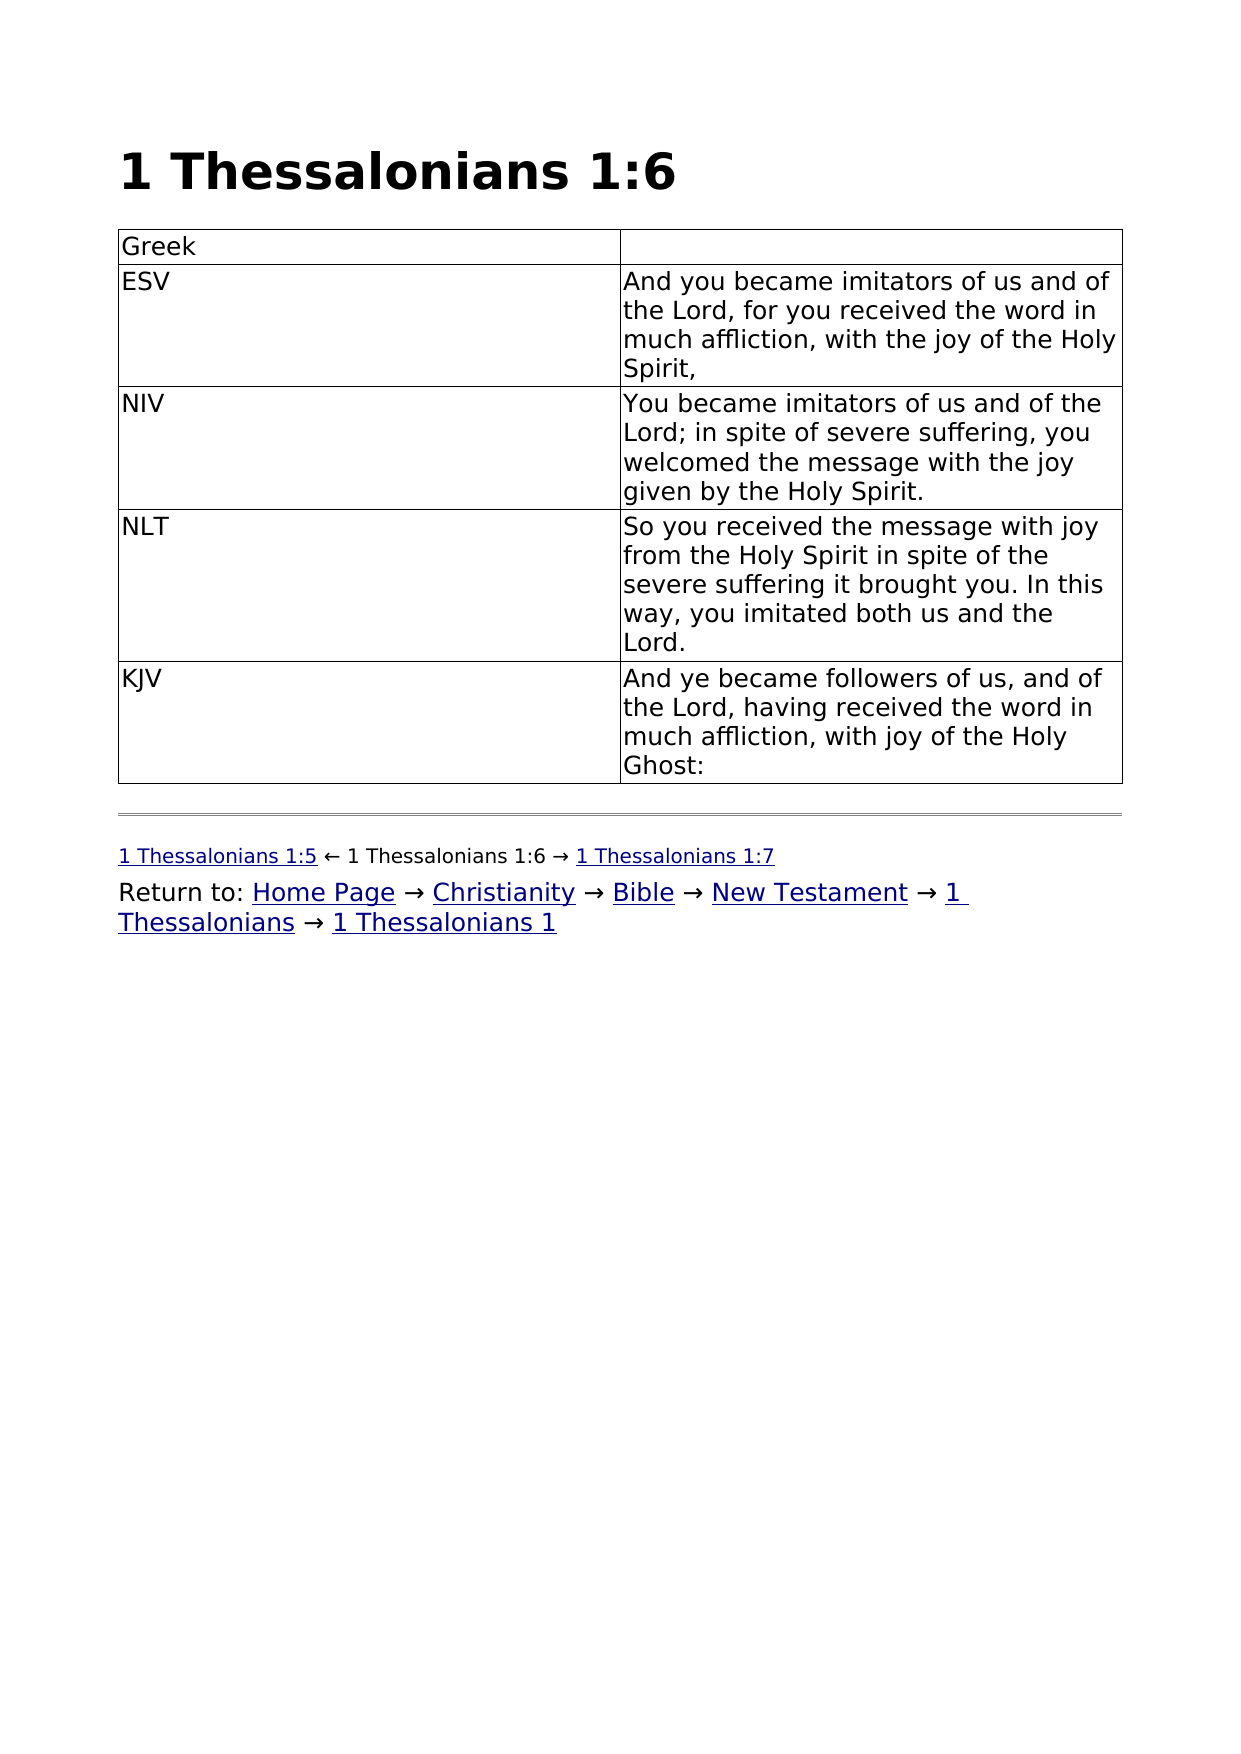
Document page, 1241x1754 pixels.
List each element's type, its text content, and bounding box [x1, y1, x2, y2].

table_cell And ye became followers of us, and of the Lord, having received the word in much affliction, with joy of the Holy Ghost: [621, 662, 1122, 783]
table_cell KJV [119, 662, 620, 783]
table_header [621, 230, 1122, 264]
text Return to: Home Page → Christianity → Bible → New Testament → 1 Thessalonians → 1 Thessalonians 1 [118, 879, 1122, 937]
subtitle 1 Thessalonians 1:6 [118, 143, 1122, 201]
text 1 Thessalonians 1:5 ← 1 Thessalonians 1:6 → 1 Thessalonians 1:7 [118, 844, 1122, 879]
table_cell You became imitators of us and of the Lord; in spite of severe suffering, you welcomed the message with the joy given by the Holy Spirit. [621, 387, 1122, 509]
table_cell NLT [119, 510, 620, 661]
table_header Greek [119, 230, 620, 264]
table_cell ESV [119, 265, 620, 386]
table_cell So you received the message with joy from the Holy Spirit in spite of the severe suffering it brought you. In this way, you imitated both us and the Lord. [621, 510, 1122, 661]
table_cell NIV [119, 387, 620, 509]
table_cell And you became imitators of us and of the Lord, for you received the word in much affliction, with the joy of the Holy Spirit, [621, 265, 1122, 386]
